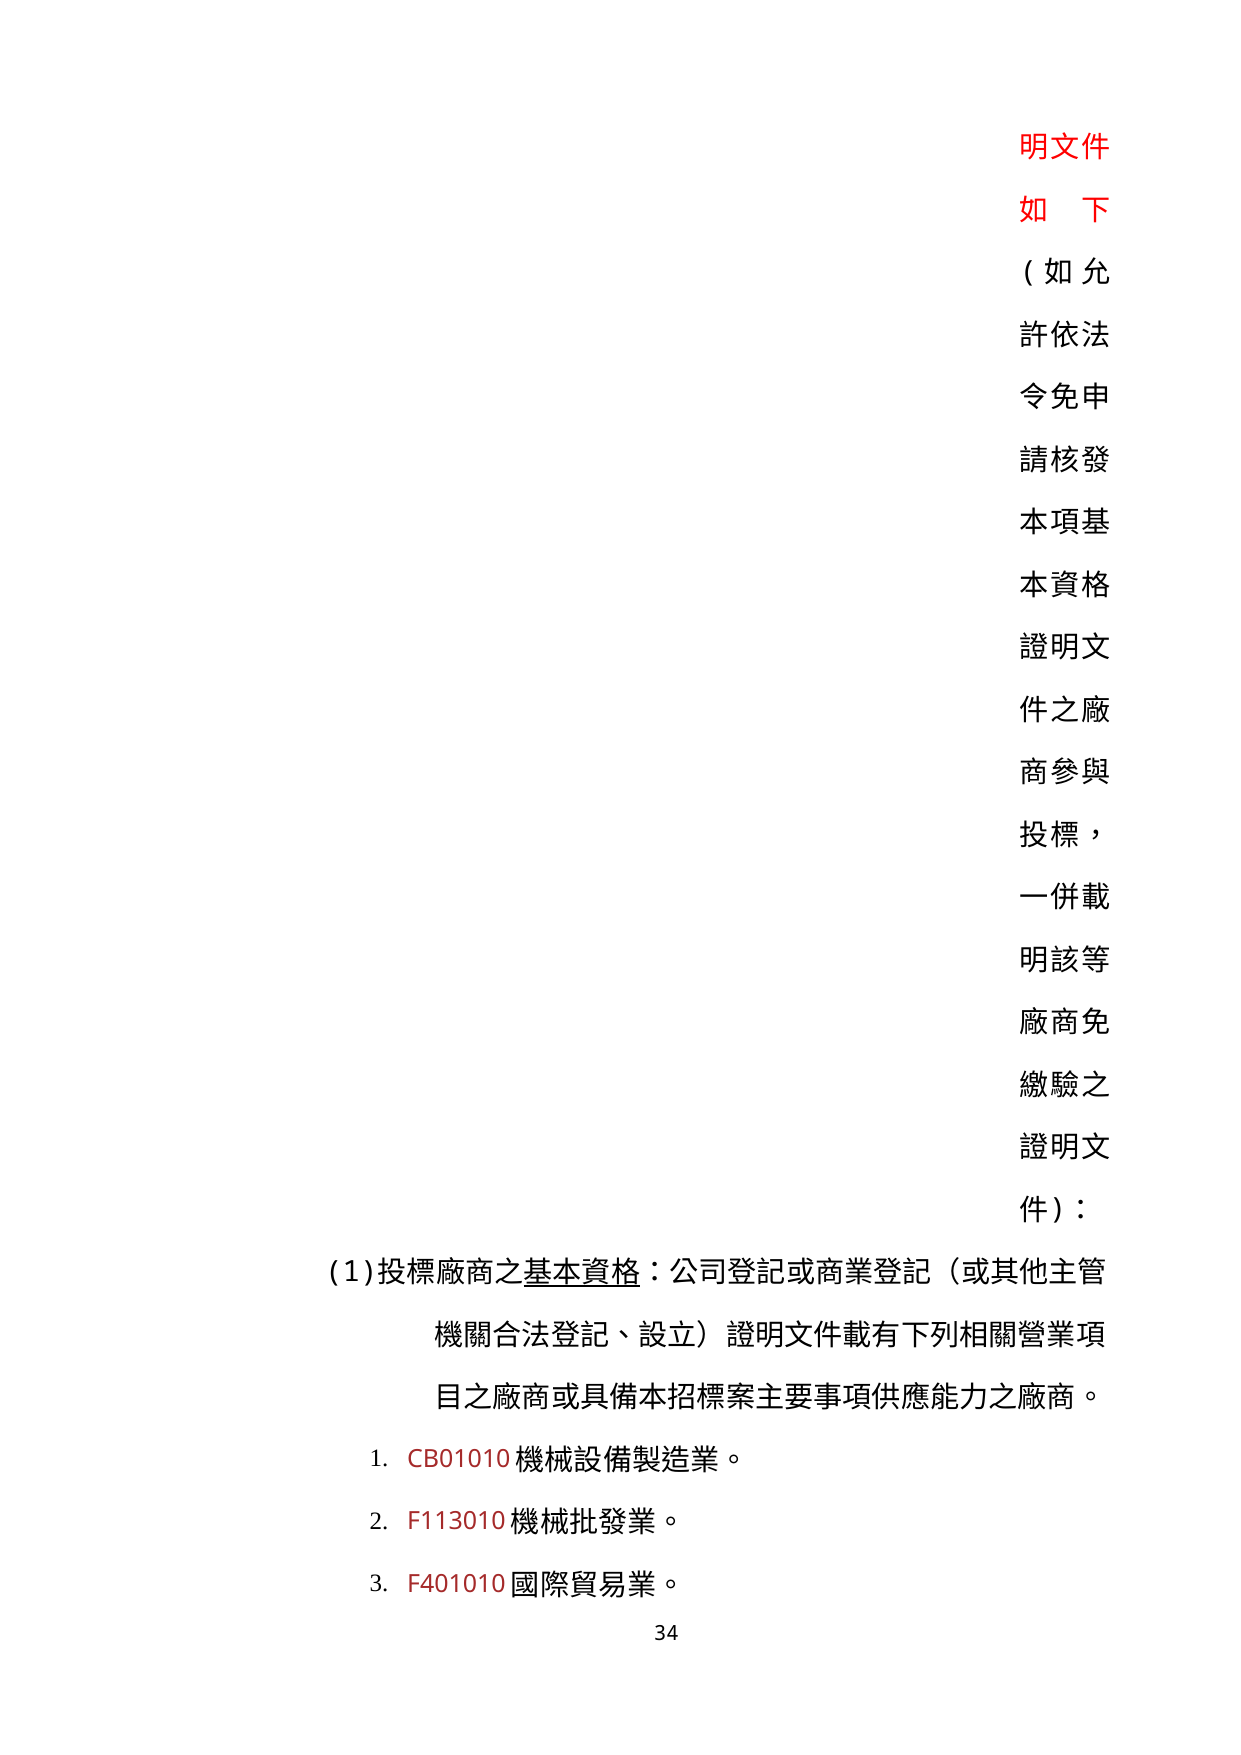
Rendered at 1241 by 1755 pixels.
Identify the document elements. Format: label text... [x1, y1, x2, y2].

list CB01010機械設備製造業。 [369, 1416, 1110, 1478]
list F113010機械批發業。 [369, 1478, 1110, 1541]
list F401010國際貿易業。 [369, 1541, 1110, 1603]
list 明文件如下(如允許依法令免申請核發本項基本資格證明文件之廠商參與投標，一併載明該等廠商免繳驗之證明文件)： [842, 103, 1110, 1228]
list 投標廠商之基本資格：公司登記或商業登記（或其他主管機關合法登記、設立）證明文件載有下列相關營業項目之廠商或具備本招標案主要事項供應能力之廠商。 [325, 1228, 1110, 1416]
